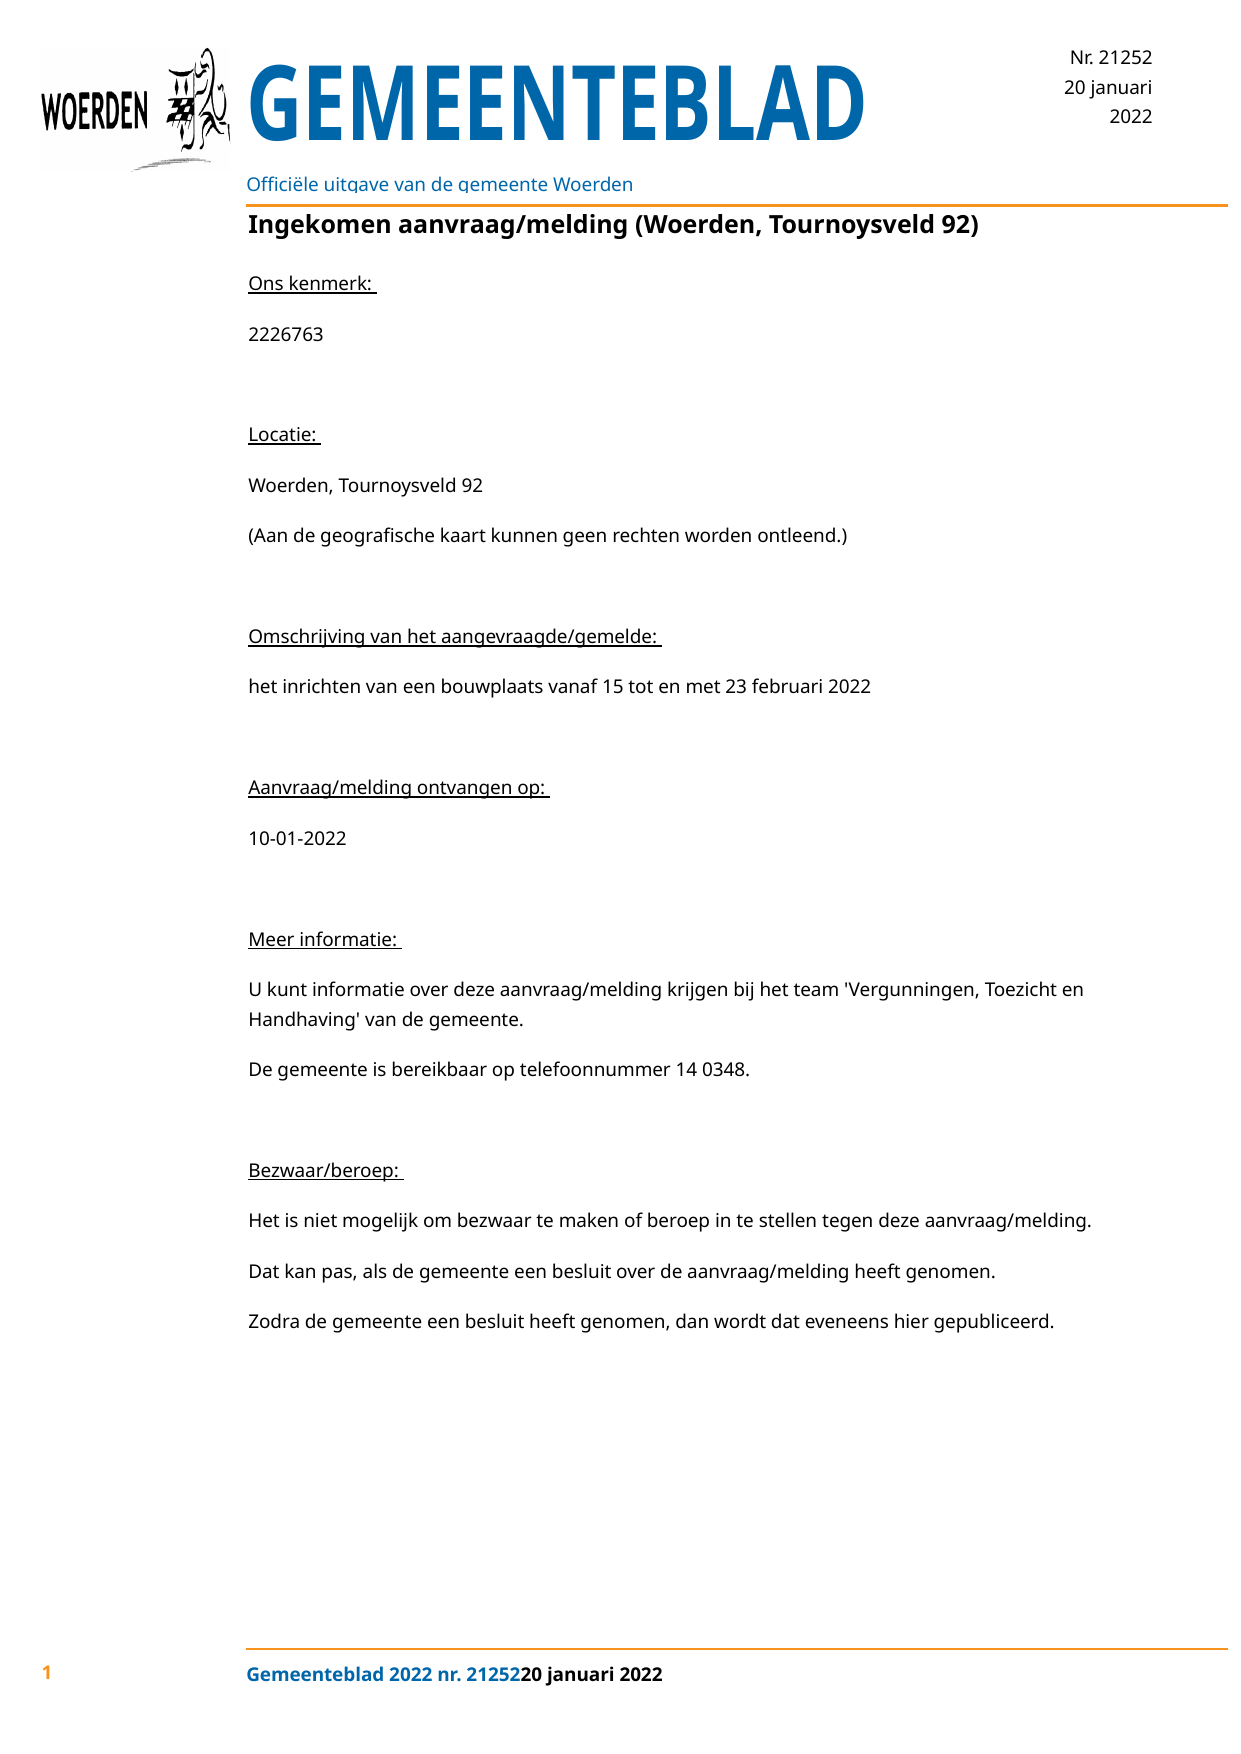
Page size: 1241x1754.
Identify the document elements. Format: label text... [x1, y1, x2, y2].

text Omschrijving van het aangevraagde/gemelde: [248, 623, 1152, 649]
text Meer informatie: [248, 926, 1152, 951]
text Het is niet mogelijk om bezwaar te maken of beroep in te stellen tegen deze aanvraag/melding. [248, 1207, 1152, 1233]
text Woerden, Tournoysveld 92 [248, 472, 1152, 498]
text Ingekomen aanvraag/melding (Woerden, Tournoysveld 92) [248, 207, 1152, 241]
picture [41, 47, 231, 172]
text Zodra de gemeente een besluit heeft genomen, dan wordt dat eveneens hier gepubliceerd. [248, 1308, 1152, 1334]
text U kunt informatie over deze aanvraag/melding krijgen bij het team 'Vergunningen, Toezicht en Handhaving' van de gemeente. [248, 976, 1152, 1031]
text het inrichten van een bouwplaats vanaf 15 tot en met 23 februari 2022 [248, 674, 1152, 699]
text (Aan de geografische kaart kunnen geen rechten worden ontleend.) [248, 522, 1152, 548]
text Bezwaar/beroep: [248, 1157, 1152, 1183]
text Dat kan pas, als de gemeente een besluit over de aanvraag/melding heeft genomen. [248, 1258, 1152, 1283]
text Aanvraag/melding ontvangen op: [248, 774, 1152, 800]
text 2226763 [248, 321, 1152, 346]
text Locatie: [248, 422, 1152, 447]
text De gemeente is bereikbaar op telefoonnummer 14 0348. [248, 1056, 1152, 1082]
text Ons kenmerk: [248, 270, 1152, 296]
text 10-01-2022 [248, 825, 1152, 851]
